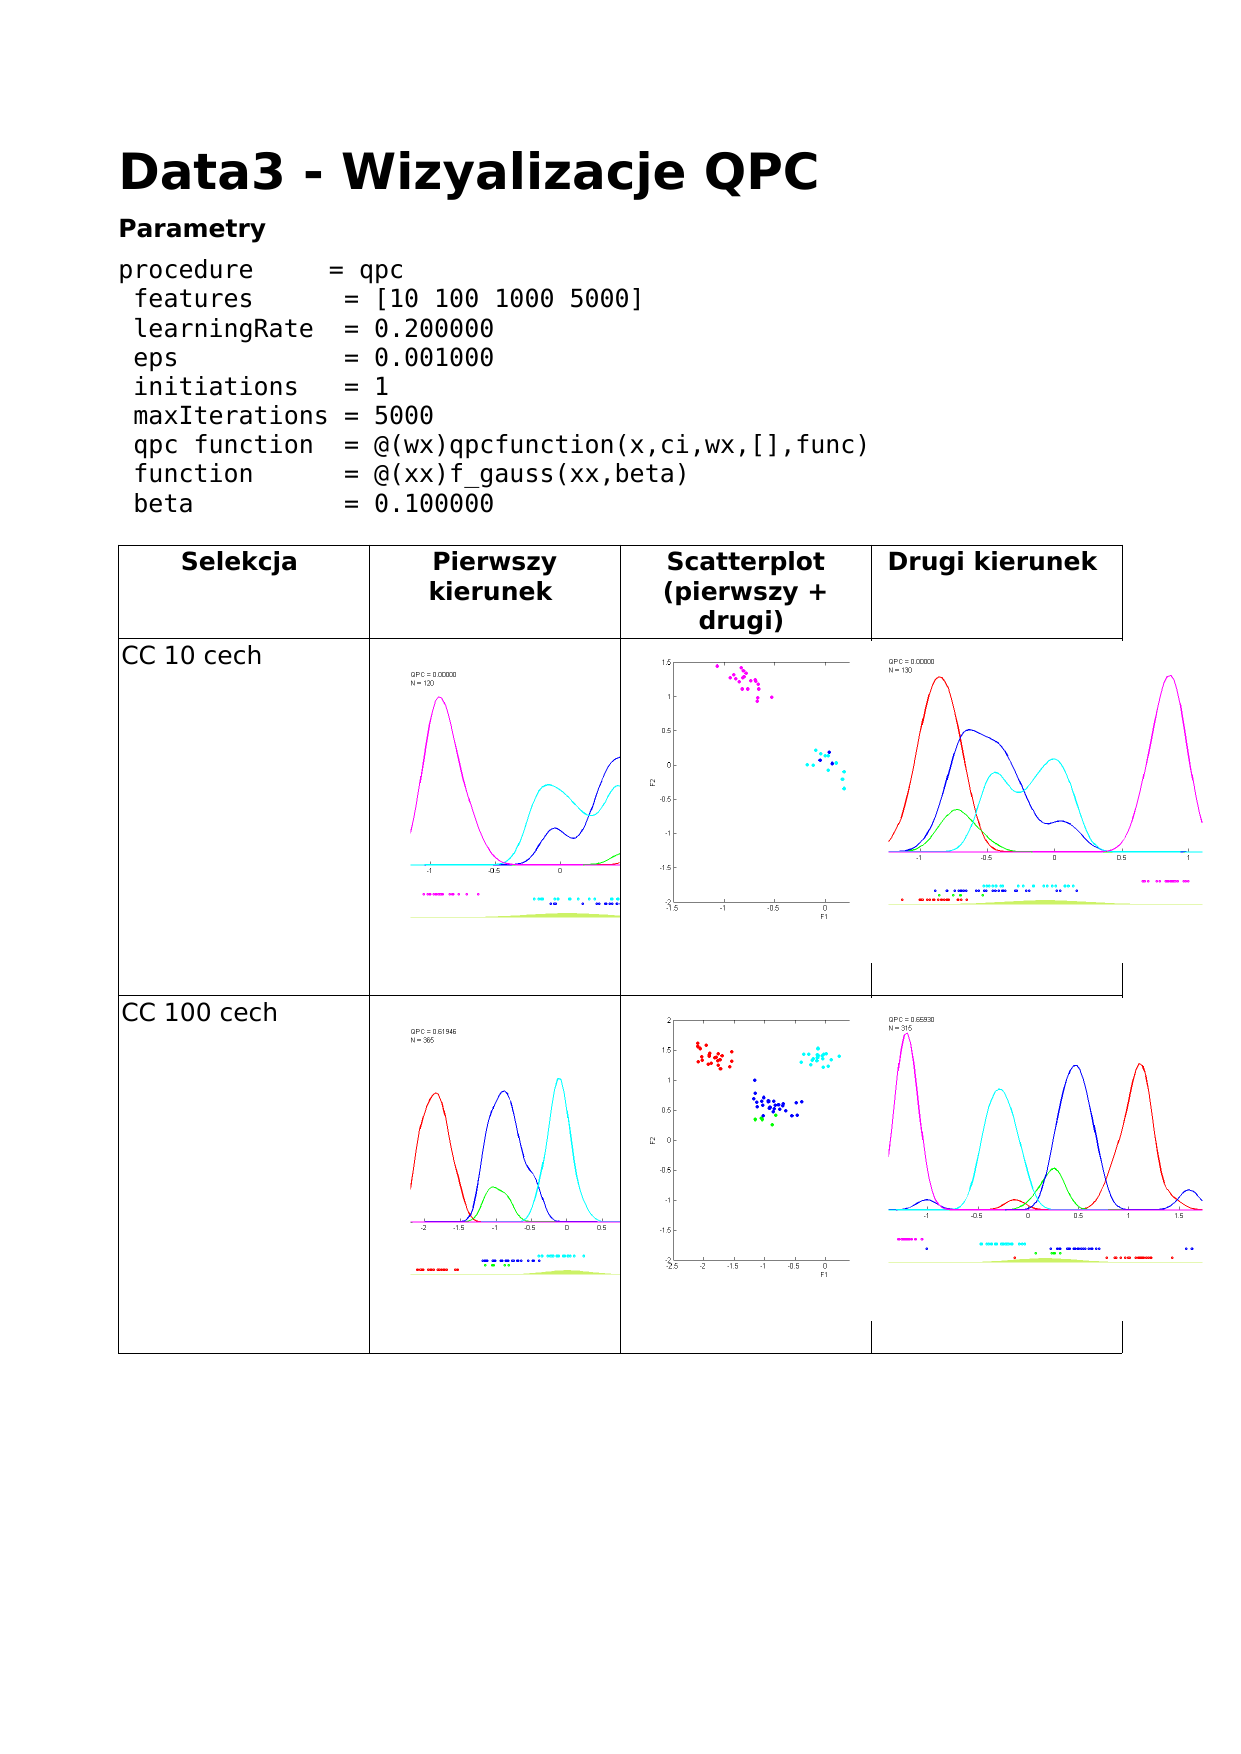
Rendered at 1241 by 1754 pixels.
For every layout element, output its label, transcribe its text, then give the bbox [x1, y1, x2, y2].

picture [622, 641, 1241, 934]
table_cell CC 100 cech [119, 996, 369, 1353]
table_cell [850, 1292, 1240, 1353]
table_cell [370, 639, 620, 995]
table_cell [850, 934, 1240, 995]
table_header Selekcja [119, 546, 369, 638]
table_cell CC 10 cech [119, 639, 369, 995]
text procedure = qpc features = [10 100 1000 5000] learningRate = 0.200000 eps = 0.001000 initiations = 1 maxIterations = 5000 qpc function = @(wx)qpcfunction(x,ci,wx,[],func) function = @(xx)f_gauss(xx,beta) beta = 0.100000 [118, 256, 1122, 518]
picture [622, 998, 1241, 1292]
picture [372, 1010, 620, 1304]
table_cell [370, 996, 620, 1353]
table_cell [621, 996, 871, 1353]
subtitle Data3 - Wizyalizacje QPC [118, 143, 1122, 201]
text Parametry [118, 214, 1122, 243]
table_header Pierwszy kierunek [370, 546, 620, 638]
table_header Scatterplot (pierwszy + drugi) [621, 546, 871, 638]
table_header Drugi kierunek [872, 546, 1122, 638]
picture [372, 653, 620, 947]
table_cell [621, 639, 871, 995]
